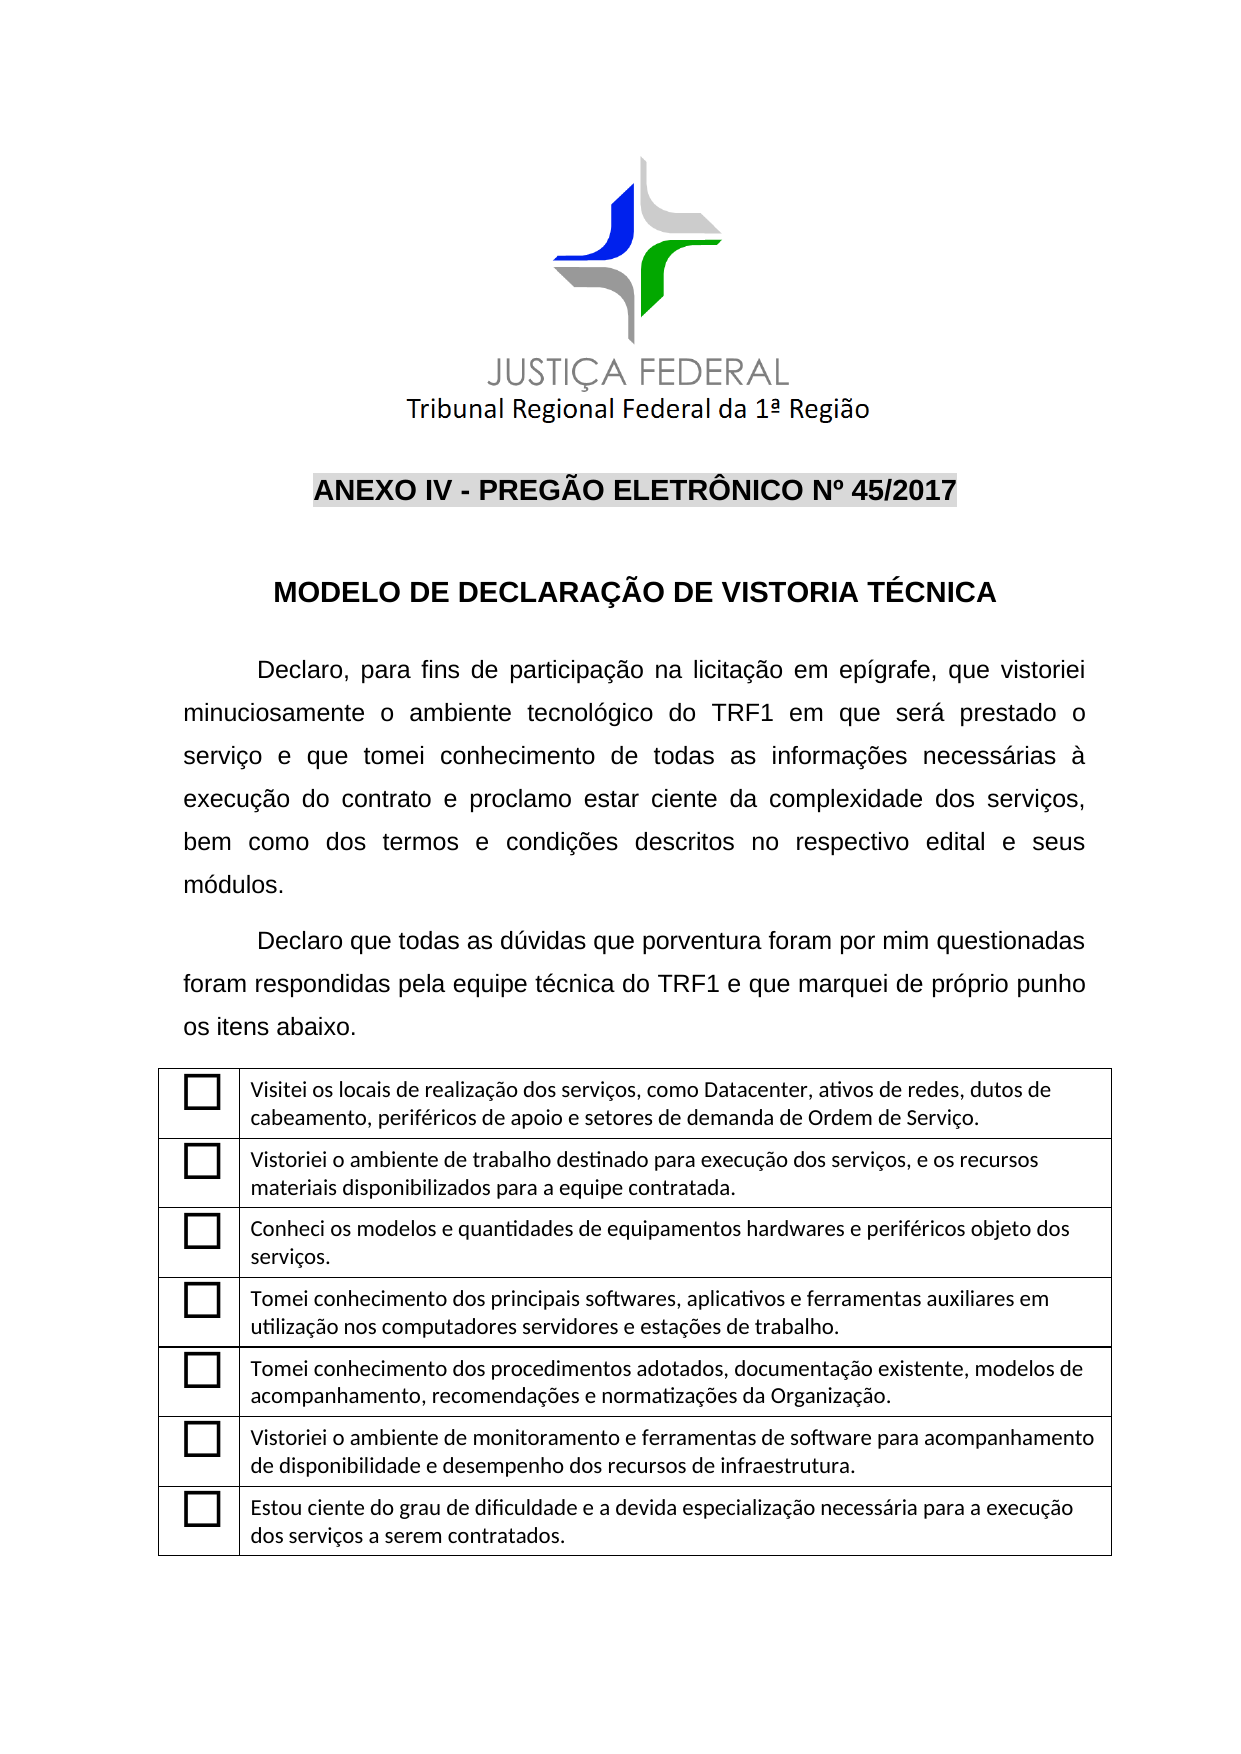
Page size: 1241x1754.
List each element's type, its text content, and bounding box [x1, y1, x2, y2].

table_header Visitei os locais de realização dos serviços, como Datacenter, ativos de redes, dutos de cabeamento, periféricos de apoio e setores de demanda de Ordem de Serviço. [240, 1069, 372, 1138]
table_cell Vistoriei o ambiente de trabalho destinado para execução dos serviços, e os recursos materiais disponibilizados para a equipe contratada. [240, 1139, 372, 1207]
table_cell Estou ciente do grau de dificuldade e a devida especialização necessária para a execução dos serviços a serem contratados. [240, 1487, 1111, 1555]
table_cell [159, 1208, 239, 1277]
text ANEXO IV - PREGÃO ELETRÔNICO Nº 45/2017 [177, 473, 1093, 507]
table_cell Tomei conhecimento dos procedimentos adotados, documentação existente, modelos de acompanhamento, recomendações e normatizações da Organização. [240, 1348, 1111, 1416]
table_cell Conheci os modelos e quantidades de equipamentos hardwares e periféricos objeto dos serviços. [1048, 1208, 1111, 1277]
text MODELO DE DECLARAÇÃO DE VISTORIA TÉCNICA [177, 575, 1093, 609]
table_cell [159, 1487, 239, 1555]
table_header Visitei os locais de realização dos serviços, como Datacenter, ativos de redes, dutos de cabeamento, periféricos de apoio e setores de demanda de Ordem de Serviço. [1048, 1069, 1111, 1138]
table_cell Tomei conhecimento dos principais softwares, aplicativos e ferramentas auxiliares em utilização nos computadores servidores e estações de trabalho. [240, 1278, 372, 1346]
table_cell Conheci os modelos e quantidades de equipamentos hardwares e periféricos objeto dos serviços. [240, 1208, 372, 1277]
text Declaro que todas as dúvidas que porventura foram por mim questionadas foram respondidas pela equipe técnica do TRF1 e que marquei de próprio punho os itens abaixo. [1048, 926, 1087, 1041]
table_header [159, 1069, 239, 1138]
table_cell Tomei conhecimento dos principais softwares, aplicativos e ferramentas auxiliares em utilização nos computadores servidores e estações de trabalho. [1048, 1278, 1111, 1346]
text Declaro, para fins de participação na licitação em epígrafe, que vistoriei minuciosamente o ambiente tecnológico do TRF1 em que será prestado o serviço e que tomei conhecimento de todas as informações necessárias à execução do contrato e proclamo estar ciente da complexidade dos serviços, bem como dos termos e condições descritos no respectivo edital e seus módulos. [1048, 655, 1087, 899]
text Declaro, para fins de participação na licitação em epígrafe, que vistoriei minuciosamente o ambiente tecnológico do TRF1 em que será prestado o serviço e que tomei conhecimento de todas as informações necessárias à execução do contrato e proclamo estar ciente da complexidade dos serviços, bem como dos termos e condições descritos no respectivo edital e seus módulos. [183, 655, 372, 899]
table_cell [159, 1278, 239, 1346]
table_cell [159, 1348, 239, 1416]
table_cell [159, 1139, 239, 1207]
picture [401, 150, 872, 423]
table_cell Vistoriei o ambiente de monitoramento e ferramentas de software para acompanhamento de disponibilidade e desempenho dos recursos de infraestrutura. [240, 1417, 1111, 1486]
table_cell [159, 1417, 239, 1486]
text Declaro que todas as dúvidas que porventura foram por mim questionadas foram respondidas pela equipe técnica do TRF1 e que marquei de próprio punho os itens abaixo. [183, 926, 372, 1041]
table_cell Vistoriei o ambiente de trabalho destinado para execução dos serviços, e os recursos materiais disponibilizados para a equipe contratada. [1048, 1139, 1111, 1207]
